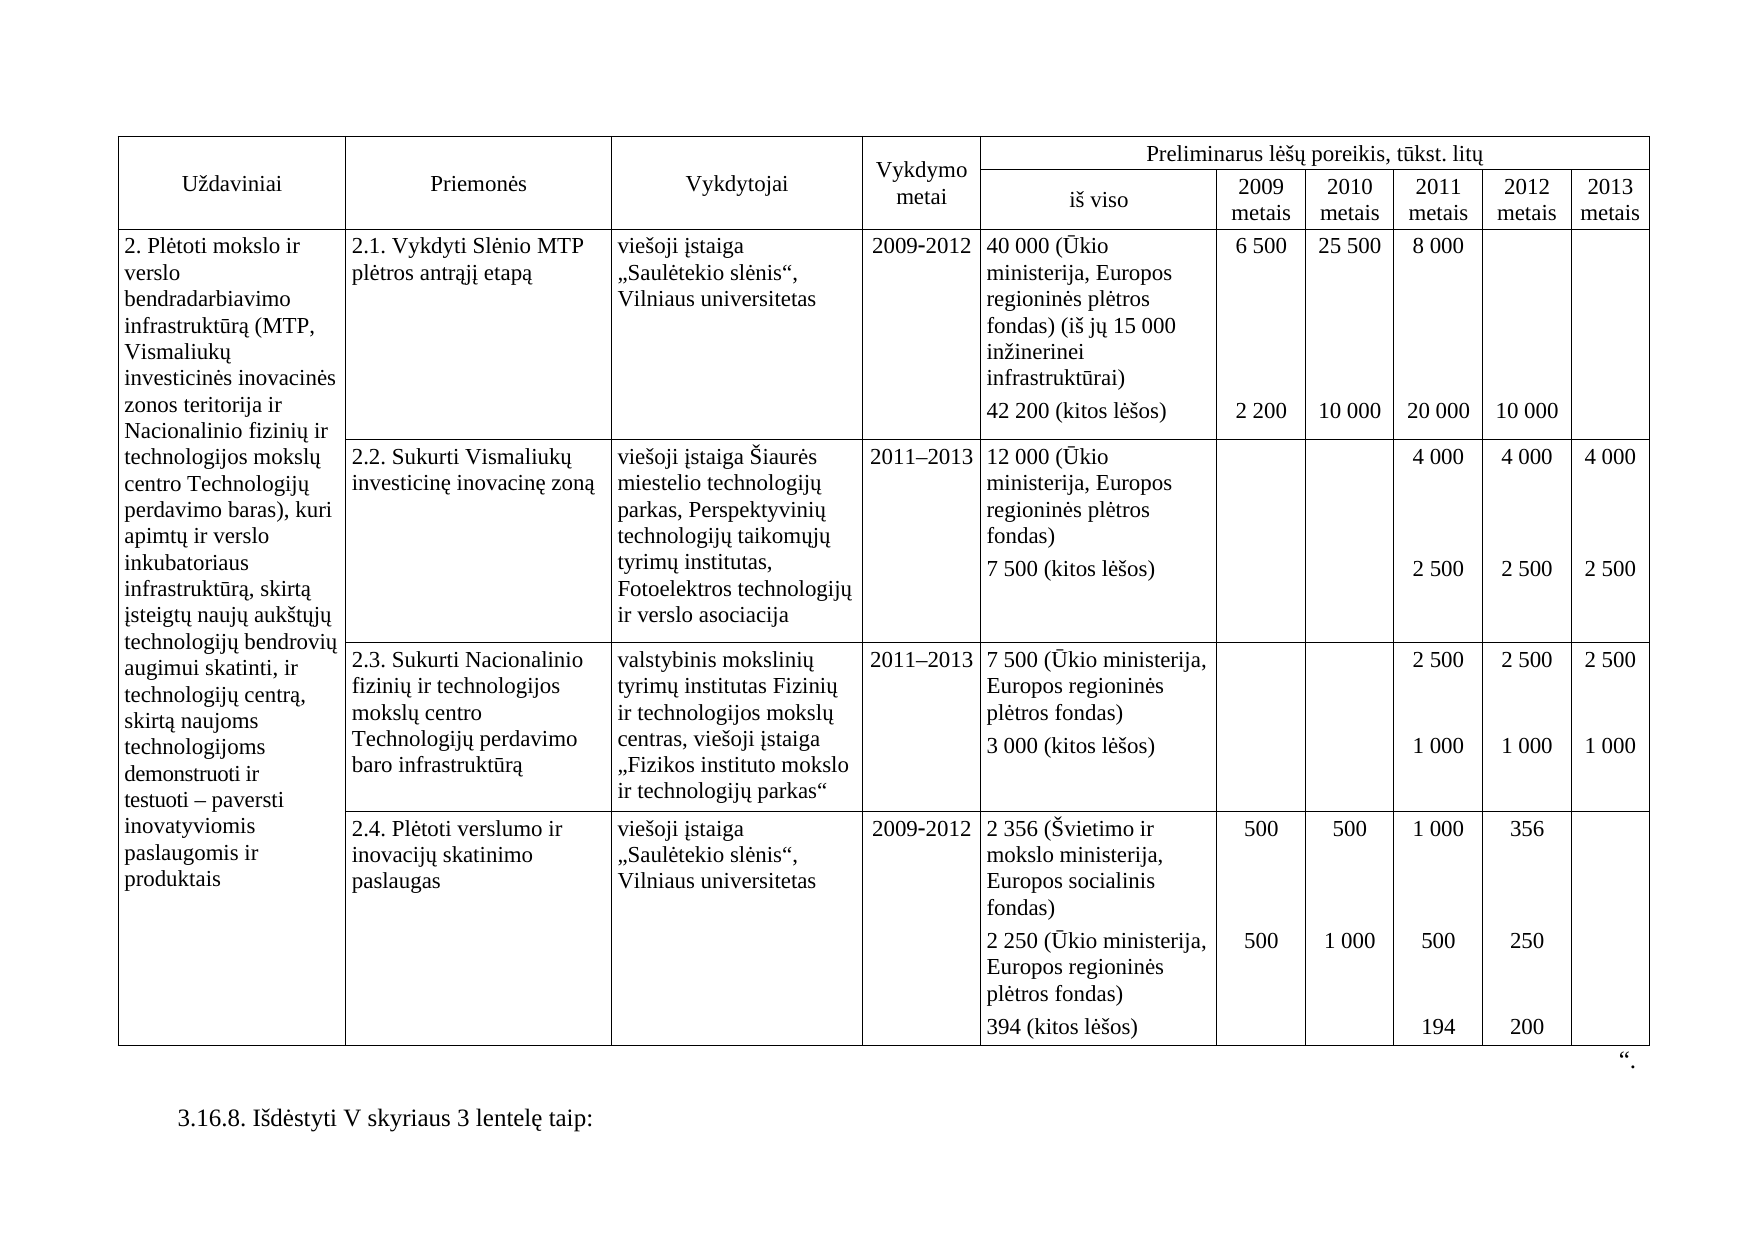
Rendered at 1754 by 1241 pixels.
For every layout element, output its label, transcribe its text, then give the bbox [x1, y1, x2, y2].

table_cell 2 500 [1572, 551, 1649, 642]
table_cell [1217, 440, 1305, 551]
table_header Uždaviniai [119, 137, 345, 229]
table_cell 394 (kitos lėšos) [981, 1009, 1216, 1044]
table_cell 10 000 [1483, 394, 1571, 439]
table_cell [1217, 728, 1305, 811]
table_cell 2010 metais [1306, 170, 1393, 229]
table_cell 2009 metais [1217, 170, 1305, 229]
table_cell [1217, 1009, 1305, 1044]
table_cell [1306, 440, 1393, 551]
table_cell viešoji įstaiga „Saulėtekio slėnis“, Vilniaus universitetas [612, 812, 862, 1044]
table_cell 200 [1483, 1009, 1571, 1044]
text 3.16.8. Išdėstyti V skyriaus 3 lentelę taip: [118, 1103, 1636, 1132]
table_cell [1483, 230, 1571, 394]
table_header Priemonės [346, 137, 611, 229]
table_cell 2 200 [1217, 394, 1305, 439]
table_cell [1306, 1009, 1393, 1044]
table_cell 1 000 [1572, 728, 1649, 811]
table_cell 2 356 (Švietimo ir mokslo ministerija, Europos socialinis fondas) [981, 812, 1216, 923]
table_cell 2012 metais [1483, 170, 1571, 229]
table_cell [1306, 643, 1393, 728]
table_cell 2011–2013 [863, 643, 980, 811]
text “. [118, 1046, 1636, 1074]
table_cell 356 [1483, 812, 1571, 923]
table_cell 2.4. Plėtoti verslumo ir inovacijų skatinimo paslaugas [346, 812, 611, 1044]
table_cell 2011–2013 [863, 440, 980, 642]
table_cell 20092012 [863, 230, 980, 439]
table_cell 2011 metais [1394, 170, 1482, 229]
table_cell 500 [1306, 812, 1393, 923]
table_cell 250 [1483, 923, 1571, 1009]
table_cell [1306, 728, 1393, 811]
table_cell 2013 metais [1572, 170, 1649, 229]
table_cell 12 000 (Ūkio ministerija, Europos regioninės plėtros fondas) [981, 440, 1216, 551]
table_header Vykdytojai [612, 137, 862, 229]
table_cell 40 000 (Ūkio ministerija, Europos regioninės plėtros fondas) (iš jų 15 000 inžinerinei infrastruktūrai) [981, 230, 1216, 394]
table_cell valstybinis mokslinių tyrimų institutas Fizinių ir technologijos mokslų centras, viešoji įstaiga „Fizikos instituto mokslo ir technologijų parkas“ [612, 643, 862, 811]
table_cell [1572, 230, 1649, 439]
table_cell 2.3. Sukurti Nacionalinio fizinių ir technologijos mokslų centro Technologijų perdavimo baro infrastruktūrą [346, 643, 611, 811]
table_cell [1572, 923, 1649, 1009]
table_cell 4 000 [1483, 440, 1571, 551]
table_cell 4 000 [1394, 440, 1482, 551]
table_cell 2.1. Vykdyti Slėnio MTP plėtros antrąjį etapą [346, 230, 611, 439]
table_cell 2 500 [1394, 551, 1482, 642]
table_cell 25 500 [1306, 230, 1393, 394]
table_cell [1217, 643, 1305, 728]
table_cell [1217, 551, 1305, 642]
table_cell 7 500 (Ūkio ministerija, Europos regioninės plėtros fondas) [981, 643, 1216, 728]
table_cell 3 000 (kitos lėšos) [981, 728, 1216, 811]
table_header Vykdymo metai [863, 137, 980, 229]
table_cell 42 200 (kitos lėšos) [981, 394, 1216, 439]
table_cell viešoji įstaiga „Saulėtekio slėnis“, Vilniaus universitetas [612, 230, 862, 439]
table_cell [1306, 551, 1393, 642]
table_cell 7 500 (kitos lėšos) [981, 551, 1216, 642]
table_cell 2.2. Sukurti Vismaliukų investicinę inovacinę zoną [346, 440, 611, 642]
table_cell 2. Plėtoti mokslo ir verslo bendradarbiavimo infrastruktūrą (MTP, Vismaliukų investicinės inovacinės zonos teritorija ir Nacionalinio fizinių ir technologijos mokslų centro Technologijų perdavimo baras), kuri apimtų ir verslo inkubatoriaus infrastruktūrą, skirtą įsteigtų naujų aukštųjų technologijų bendrovių augimui skatinti, ir technologijų centrą, skirtą naujoms technologijoms demonstruoti ir testuoti – paversti inovatyviomis paslaugomis ir produktais [119, 230, 345, 1044]
table_cell 500 [1394, 923, 1482, 1009]
table_cell 2 500 [1483, 643, 1571, 728]
table_cell 2 250 (Ūkio ministerija, Europos regioninės plėtros fondas) [981, 923, 1216, 1009]
table_cell 194 [1394, 1009, 1482, 1044]
table_cell 4 000 [1572, 440, 1649, 551]
table_cell 500 [1217, 923, 1305, 1009]
table_cell 1 000 [1306, 923, 1393, 1009]
table_cell [1572, 1009, 1649, 1044]
table_cell 2 500 [1572, 643, 1649, 728]
table_cell 6 500 [1217, 230, 1305, 394]
table_cell 1 000 [1394, 812, 1482, 923]
table_cell 500 [1217, 812, 1305, 923]
table_cell 10 000 [1306, 394, 1393, 439]
table_cell 2 500 [1483, 551, 1571, 642]
table_header Preliminarus lėšų poreikis, tūkst. litų [981, 137, 1649, 169]
table_cell 1 000 [1394, 728, 1482, 811]
table_cell [1572, 812, 1649, 923]
table_cell 1 000 [1483, 728, 1571, 811]
table_cell 20 000 [1394, 394, 1482, 439]
table_cell 8 000 [1394, 230, 1482, 394]
table_cell iš viso [981, 170, 1216, 229]
table_cell 2 500 [1394, 643, 1482, 728]
table_cell viešoji įstaiga Šiaurės miestelio technologijų parkas, Perspektyvinių technologijų taikomųjų tyrimų institutas, Fotoelektros technologijų ir verslo asociacija [612, 440, 862, 642]
table_cell 20092012 [863, 812, 980, 1044]
